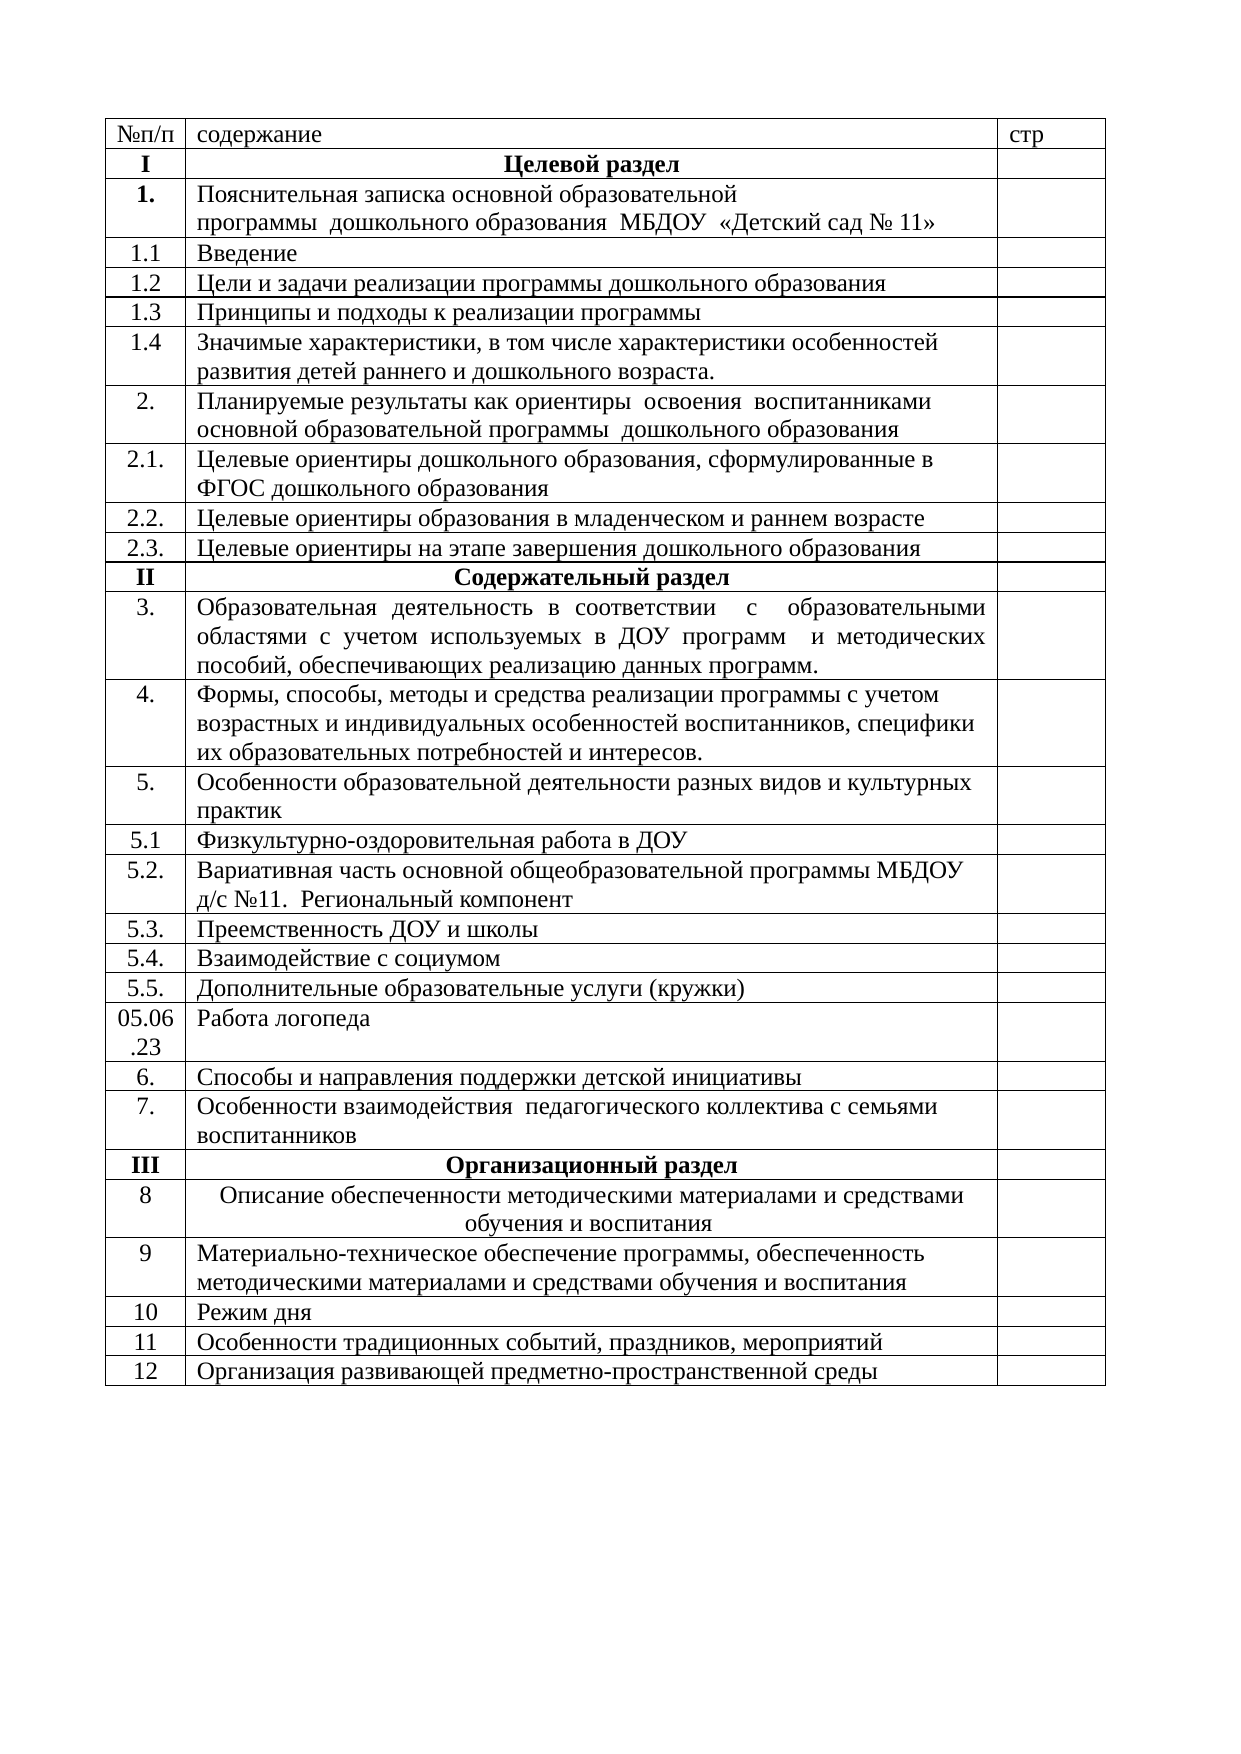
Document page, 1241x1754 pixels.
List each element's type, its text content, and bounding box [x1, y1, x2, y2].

table_cell I [106, 149, 185, 178]
table_cell Значимые характеристики, в том числе характеристики особенностей развития детей раннего и дошкольного возраста. [186, 327, 997, 385]
table_cell Организационный раздел [186, 1150, 997, 1179]
table_cell [998, 767, 1105, 824]
table_cell [998, 1180, 1105, 1237]
table_cell 5.4. [106, 944, 185, 972]
table_cell Способы и направления поддержки детской инициативы [186, 1062, 997, 1090]
table_cell [998, 1238, 1105, 1296]
table_cell [998, 149, 1105, 178]
table_cell Особенности традиционных событий, праздников, мероприятий [186, 1327, 997, 1355]
table_cell [998, 179, 1105, 237]
table_cell [998, 563, 1105, 591]
table_cell [998, 1062, 1105, 1090]
table_header №п/п [106, 119, 185, 148]
table_cell Целевые ориентиры дошкольного образования, сформулированные в ФГОС дошкольного образования [186, 444, 997, 502]
table_cell 10 [106, 1297, 185, 1326]
table_cell [998, 444, 1105, 502]
table_header стр [998, 119, 1105, 148]
table_cell [998, 855, 1105, 913]
table_cell Пояснительная записка основной образовательной программы дошкольного образования МБДОУ «Детский сад № 11» [186, 179, 997, 237]
table_cell [998, 298, 1105, 326]
table_cell 6. [106, 1062, 185, 1090]
table_cell Преемственность ДОУ и школы [186, 914, 997, 942]
table_cell 5.5. [106, 973, 185, 1002]
table_cell Материально-техническое обеспечение программы, обеспеченность методическими материалами и средствами обучения и воспитания [186, 1238, 997, 1296]
table_cell 1.2 [106, 268, 185, 296]
table_cell Особенности взаимодействия педагогического коллектива с семьями воспитанников [186, 1091, 997, 1149]
table_cell 5. [106, 767, 185, 824]
table_cell [998, 973, 1105, 1002]
table_cell III [106, 1150, 185, 1179]
table_cell [998, 533, 1105, 561]
table_cell Взаимодействие с социумом [186, 944, 997, 972]
table_cell 1. [106, 179, 185, 237]
table_cell Работа логопеда [186, 1003, 997, 1061]
table_cell Планируемые результаты как ориентиры освоения воспитанниками основной образовательной программы дошкольного образования [186, 386, 997, 443]
table_cell Формы, способы, методы и средства реализации программы с учетом возрастных и индивидуальных особенностей воспитанников, специфики их образовательных потребностей и интересов. [186, 680, 997, 766]
table_cell 05.06.23 [106, 1003, 185, 1061]
table_cell 7. [106, 1091, 185, 1149]
table_cell 1.4 [106, 327, 185, 385]
table_cell 12 [106, 1356, 185, 1385]
table_cell [998, 680, 1105, 766]
table_cell 9 [106, 1238, 185, 1296]
table_cell 2.2. [106, 503, 185, 532]
table_cell Целевые ориентиры образования в младенческом и раннем возрасте [186, 503, 997, 532]
table_cell Содержательный раздел [186, 563, 997, 591]
table_cell [998, 944, 1105, 972]
table_cell 2. [106, 386, 185, 443]
table_cell 1.1 [106, 238, 185, 267]
table_cell Принципы и подходы к реализации программы [186, 298, 997, 326]
table_header содержание [186, 119, 997, 148]
table_cell [998, 1150, 1105, 1179]
table_cell Дополнительные образовательные услуги (кружки) [186, 973, 997, 1002]
table_cell 3. [106, 592, 185, 678]
table_cell 2.1. [106, 444, 185, 502]
table_cell [998, 503, 1105, 532]
table_cell Цели и задачи реализации программы дошкольного образования [186, 268, 997, 296]
table_cell [998, 914, 1105, 942]
table_cell 11 [106, 1327, 185, 1355]
table_cell Вариативная часть основной общеобразовательной программы МБДОУ д/с №11. Региональный компонент [186, 855, 997, 913]
table_cell [998, 1327, 1105, 1355]
table_cell 1.3 [106, 298, 185, 326]
table_cell Описание обеспеченности методическими материалами и средствами обучения и воспитания [186, 1180, 997, 1237]
table_cell [998, 592, 1105, 678]
table_cell Физкультурно-оздоровительная работа в ДОУ [186, 825, 997, 854]
table_cell 5.1 [106, 825, 185, 854]
table_cell [998, 327, 1105, 385]
table_cell 5.3. [106, 914, 185, 942]
table_cell Организация развивающей предметно-пространственной среды [186, 1356, 997, 1385]
table_cell Целевые ориентиры на этапе завершения дошкольного образования [186, 533, 997, 561]
table_cell [998, 1356, 1105, 1385]
table_cell II [106, 563, 185, 591]
table_cell [998, 386, 1105, 443]
table_cell [998, 825, 1105, 854]
table_cell 8 [106, 1180, 185, 1237]
table_cell Образовательная деятельность в соответствии с образовательными областями с учетом используемых в ДОУ программ и методических пособий, обеспечивающих реализацию данных программ. [186, 592, 997, 678]
table_cell 4. [106, 680, 185, 766]
table_cell Особенности образовательной деятельности разных видов и культурных практик [186, 767, 997, 824]
table_cell Введение [186, 238, 997, 267]
table_cell [998, 1091, 1105, 1149]
table_cell [998, 238, 1105, 267]
table_cell 2.3. [106, 533, 185, 561]
table_cell [998, 1003, 1105, 1061]
table_cell Целевой раздел [186, 149, 997, 178]
table_cell [998, 268, 1105, 296]
table_cell 5.2. [106, 855, 185, 913]
table_cell Режим дня [186, 1297, 997, 1326]
table_cell [998, 1297, 1105, 1326]
